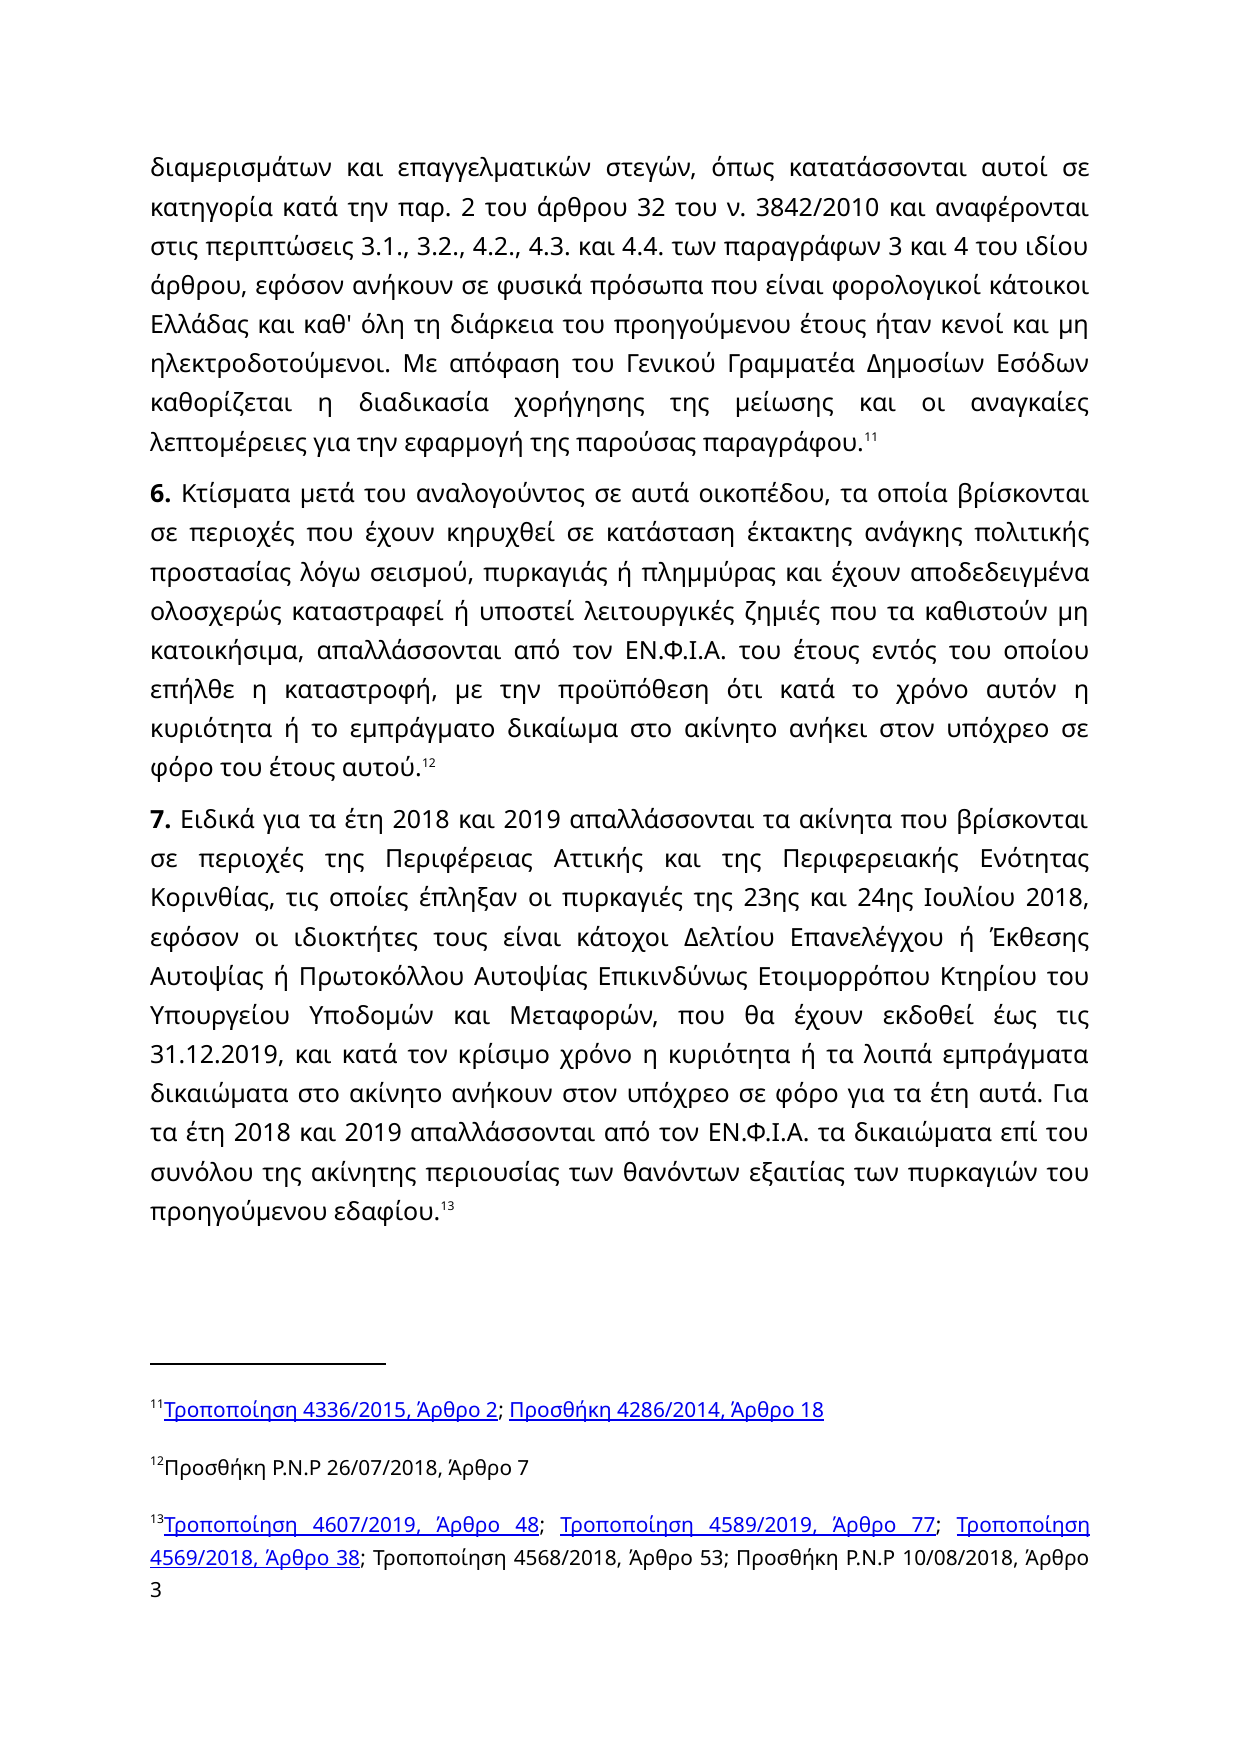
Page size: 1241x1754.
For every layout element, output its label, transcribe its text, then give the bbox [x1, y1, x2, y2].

text 6. Κτίσματα μετά του αναλογούντος σε αυτά οικοπέδου, τα οποία βρίσκονται σε περιοχές που έχουν κηρυχθεί σε κατάσταση έκτακτης ανάγκης πολιτικής προστασίας λόγω σεισμού, πυρκαγιάς ή πλημμύρας και έχουν αποδεδειγμένα ολοσχερώς καταστραφεί ή υποστεί λειτουργικές ζημιές που τα καθιστούν μη κατοικήσιμα, απαλλάσσονται από τον ΕΝ.Φ.Ι.Α. του έτους εντός του οποίου επήλθε η καταστροφή, με την προϋπόθεση ότι κατά το χρόνο αυτόν η κυριότητα ή το εμπράγματο δικαίωμα στο ακίνητο ανήκει στον υπόχρεο σε φόρο του έτους αυτού. [150, 476, 1090, 784]
text Προσθήκη P.N.P 26/07/2018, Άρθρο 7 [150, 1453, 1090, 1481]
text Τροποποίηση 4336/2015, Άρθρο 2; Προσθήκη 4286/2014, Άρθρο 18 [150, 1395, 1090, 1423]
text Τροποποίηση 4607/2019, Άρθρο 48; Τροποποίηση 4589/2019, Άρθρο 77; Τροποποίηση 4569/2018, Άρθρο 38; Τροποποίηση 4568/2018, Άρθρο 53; Προσθήκη P.N.P 10/08/2018, Άρθρο 3 [150, 1510, 1090, 1604]
text 7. Ειδικά για τα έτη 2018 και 2019 απαλλάσσονται τα ακίνητα που βρίσκονται σε περιοχές της Περιφέρειας Αττικής και της Περιφερειακής Ενότητας Κορινθίας, τις οποίες έπληξαν οι πυρκαγιές της 23ης και 24ης Ιουλίου 2018, εφόσον οι ιδιοκτήτες τους είναι κάτοχοι Δελτίου Επανελέγχου ή Έκθεσης Αυτοψίας ή Πρωτοκόλλου Αυτοψίας Επικινδύνως Ετοιμορρόπου Κτηρίου του Υπουργείου Υποδομών και Μεταφορών, που θα έχουν εκδοθεί έως τις 31.12.2019, και κατά τον κρίσιμο χρόνο η κυριότητα ή τα λοιπά εμπράγματα δικαιώματα στο ακίνητο ανήκουν στον υπόχρεο σε φόρο για τα έτη αυτά. Για τα έτη 2018 και 2019 απαλλάσσονται από τον ΕΝ.Φ.Ι.Α. τα δικαιώματα επί του συνόλου της ακίνητης περιουσίας των θανόντων εξαιτίας των πυρκαγιών του προηγούμενου εδαφίου. [150, 802, 1090, 1227]
text διαμερισμάτων και επαγγελματικών στεγών, όπως κατατάσσονται αυτοί σε κατηγορία κατά την παρ. 2 του άρθρου 32 του ν. 3842/2010 και αναφέρονται στις περιπτώσεις 3.1., 3.2., 4.2., 4.3. και 4.4. των παραγράφων 3 και 4 του ιδίου άρθρου, εφόσον ανήκουν σε φυσικά πρόσωπα που είναι φορολογικοί κάτοικοι Ελλάδας και καθ' όλη τη διάρκεια του προηγούμενου έτους ήταν κενοί και μη ηλεκτροδοτούμενοι. Με απόφαση του Γενικού Γραμματέα Δημοσίων Εσόδων καθορίζεται η διαδικασία χορήγησης της μείωσης και οι αναγκαίες λεπτομέρειες για την εφαρμογή της παρούσας παραγράφου. [150, 150, 1090, 458]
